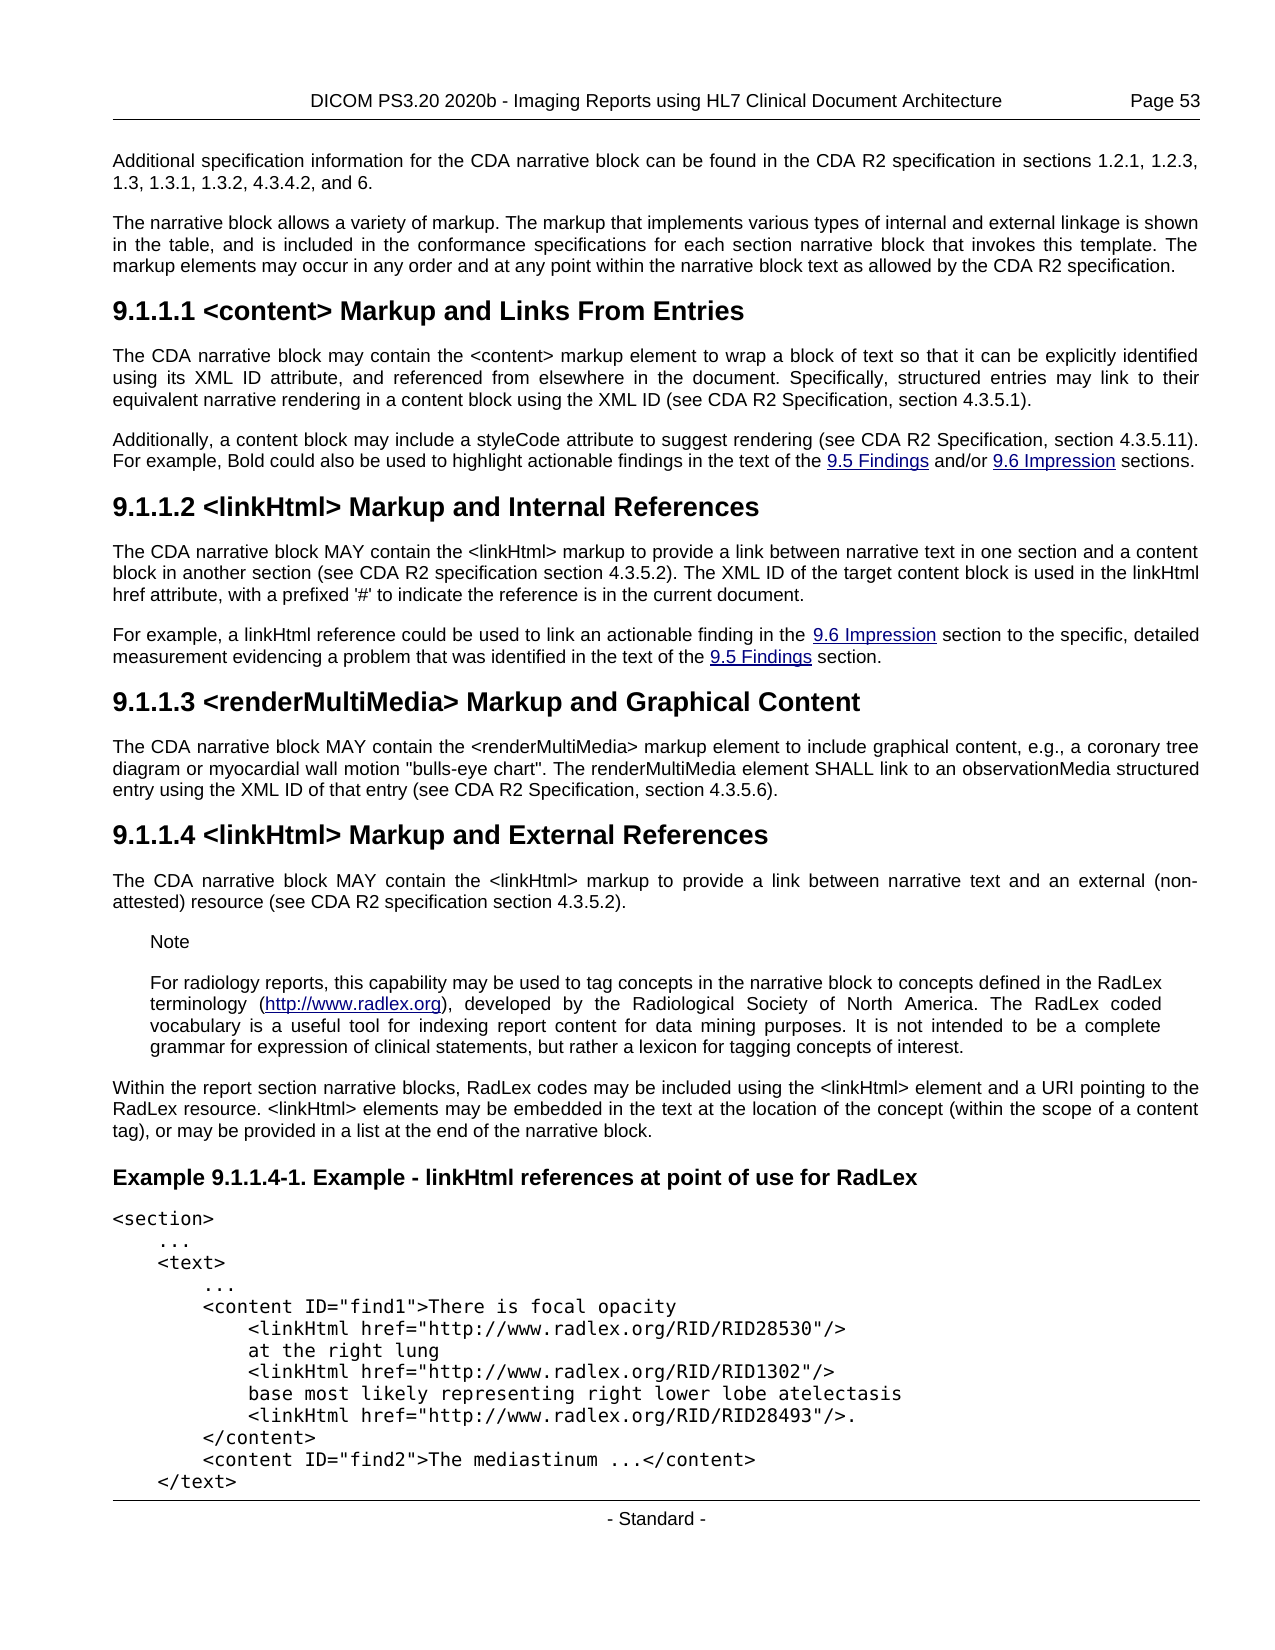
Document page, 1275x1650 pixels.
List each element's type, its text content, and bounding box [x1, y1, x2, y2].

text The narrative block allows a variety of markup. The markup that implements various types of internal and external linkage is shown in the table, and is included in the conformance specifications for each section narrative block that invokes this template. The markup elements may occur in any order and at any point within the narrative block text as allowed by the CDA R2 specification. [112, 212, 1200, 277]
text 9.1.1.3 <renderMultiMedia> Markup and Graphical Content [112, 686, 1200, 717]
text For radiology reports, this capability may be used to tag concepts in the narrative block to concepts defined in the RadLex terminology (http://​www.radlex.org), developed by the Radiological Society of North America. The RadLex coded vocabulary is a useful tool for indexing report content for data mining purposes. It is not intended to be a complete grammar for expression of clinical statements, but rather a lexicon for tagging concepts of interest. [150, 972, 1162, 1058]
text 9.1.1.1 <content> Markup and Links From Entries [112, 295, 1200, 327]
text Within the report section narrative blocks, RadLex codes may be included using the <linkHtml> element and a URI pointing to the RadLex resource. <linkHtml> elements may be embedded in the text at the location of the concept (within the scope of a content tag), or may be provided in a list at the end of the narrative block. [112, 1077, 1200, 1141]
text Additionally, a content block may include a styleCode attribute to suggest rendering (see CDA R2 Specification, section 4.3.5.11). For example, Bold could also be used to highlight actionable findings in the text of the 9.5 Findings and/or 9.6 Impression sections. [112, 429, 1200, 472]
text 9.1.1.4 <linkHtml> Markup and External References [112, 819, 1200, 851]
text Example 9.1.1.4-1. Example - linkHtml references at point of use for RadLex [112, 1164, 1200, 1189]
text The CDA narrative block may contain the <content> markup element to wrap a block of text so that it can be explicitly identified using its XML ID attribute, and referenced from elsewhere in the document. Specifically, structured entries may link to their equivalent narrative rendering in a content block using the XML ID (see CDA R2 Specification, section 4.3.5.1). [112, 345, 1200, 410]
text For example, a linkHtml reference could be used to link an actionable finding in the 9.6 Impression section to the specific, detailed measurement evidencing a problem that was identified in the text of the 9.5 Findings section. [112, 624, 1200, 667]
text <section> ... <text> ... <content ID="find1">There is focal opacity <linkHtml href="http://www.radlex.org/RID/RID28530"/> at the right lung <linkHtml href="http://www.radlex.org/RID/RID1302"/> base most likely representing right lower lobe atelectasis <linkHtml href="http://www.radlex.org/RID/RID28493"/>. </content> <content ID="find2">The mediastinum ...</content> </text> [112, 1208, 1200, 1493]
text Note [150, 931, 1162, 953]
text The CDA narrative block MAY contain the <linkHtml> markup to provide a link between narrative text and an external (non-attested) resource (see CDA R2 specification section 4.3.5.2). [112, 869, 1200, 912]
text The CDA narrative block MAY contain the <linkHtml> markup to provide a link between narrative text in one section and a content block in another section (see CDA R2 specification section 4.3.5.2). The XML ID of the target content block is used in the linkHtml href attribute, with a prefixed '#' to indicate the reference is in the current document. [112, 541, 1200, 605]
text The CDA narrative block MAY contain the <renderMultiMedia> markup element to include graphical content, e.g., a coronary tree diagram or myocardial wall motion "bulls-eye chart". The renderMultiMedia element SHALL link to an observationMedia structured entry using the XML ID of that entry (see CDA R2 Specification, section 4.3.5.6). [112, 736, 1200, 801]
text 9.1.1.2 <linkHtml> Markup and Internal References [112, 491, 1200, 522]
text Additional specification information for the CDA narrative block can be found in the CDA R2 specification in sections 1.2.1, 1.2.3, 1.3, 1.3.1, 1.3.2, 4.3.4.2, and 6. [112, 150, 1200, 193]
